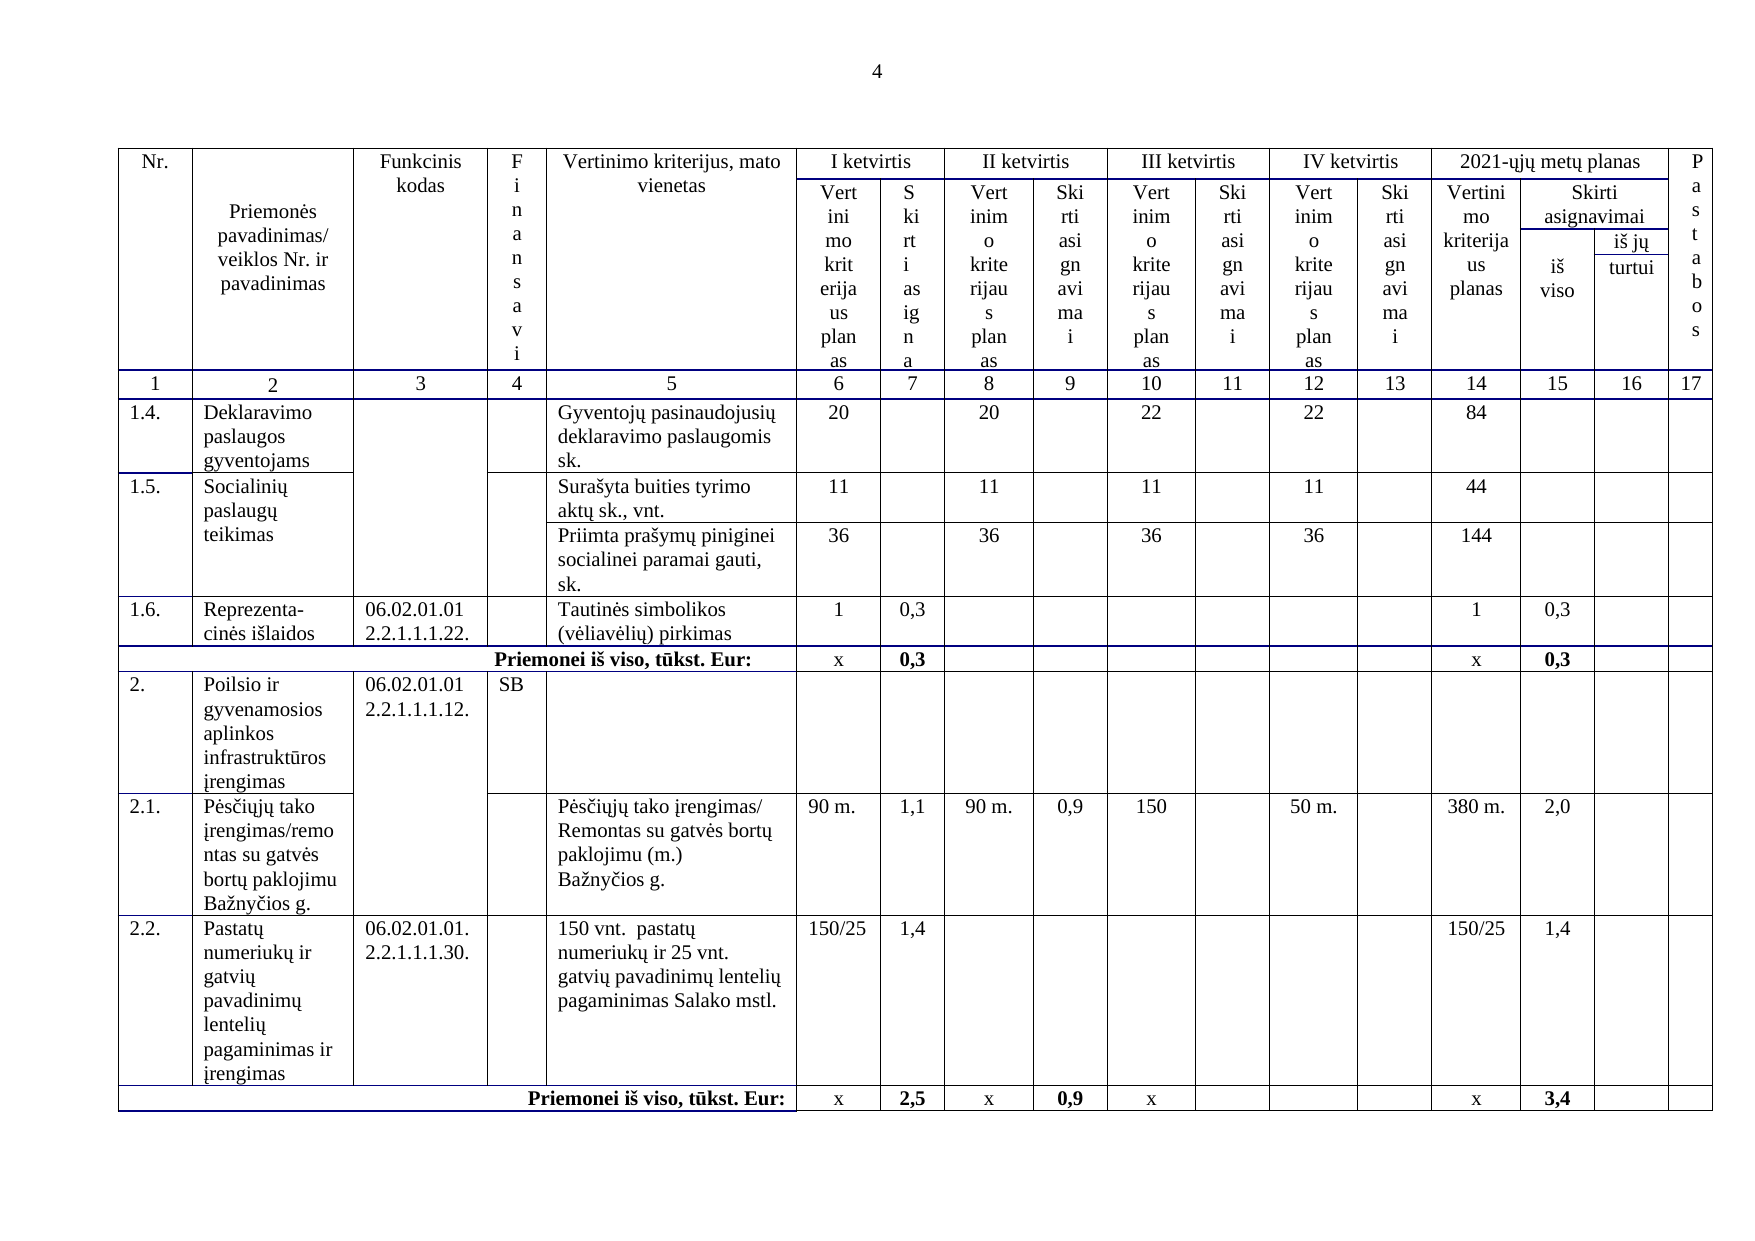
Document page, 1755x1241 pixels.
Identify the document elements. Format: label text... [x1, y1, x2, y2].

table_cell x [797, 1086, 880, 1110]
table_header Priemonės pavadinimas/ veiklos Nr. ir pavadinimas [193, 149, 353, 369]
table_cell Vertinimo kriterijaus planas [797, 180, 880, 369]
table_cell [354, 400, 487, 596]
table_header Finansavimo šaltiniai [488, 149, 546, 369]
table_cell 1,1 [881, 794, 944, 914]
table_cell 11 [1108, 473, 1195, 522]
table_cell 3,4 [1521, 1086, 1594, 1110]
table_cell [1108, 672, 1195, 793]
table_cell 90 m. [797, 794, 880, 914]
table_cell Pastatų numeriukų ir gatvių pavadinimų lentelių pagaminimas ir įrengimas [193, 916, 353, 1084]
table_cell 17 [1669, 371, 1712, 398]
table_cell 2 [193, 371, 353, 398]
table_cell 36 [797, 523, 880, 596]
table_cell [1669, 473, 1712, 522]
table_cell x [1432, 647, 1520, 671]
table_cell 10 [1108, 371, 1195, 398]
table_cell [1196, 647, 1269, 671]
table_cell Socialinių paslaugų teikimas [193, 473, 353, 596]
table_cell [945, 672, 1033, 793]
table_cell x [1108, 1086, 1195, 1110]
table_cell 15 [1521, 371, 1594, 398]
table_cell 2. [119, 672, 192, 793]
table_cell [1034, 916, 1107, 1084]
table_cell [1034, 647, 1107, 671]
table_cell 06.02.01.01. 2.2.1.1.1.30. [354, 916, 487, 1084]
table_cell 1,4 [881, 916, 944, 1084]
table_cell [1669, 794, 1712, 914]
table_cell [945, 647, 1033, 671]
table_cell Gyventojų pasinaudojusių deklaravimo paslaugomis sk. [547, 400, 796, 472]
table_cell 22 [1108, 400, 1195, 472]
table_cell Tautinės simbolikos (vėliavėlių) pirkimas [547, 597, 796, 645]
table_cell 5 [547, 371, 796, 398]
table_cell Reprezenta- cinės išlaidos [193, 597, 353, 645]
table_cell [1358, 1086, 1431, 1110]
table_cell 0,3 [881, 647, 944, 671]
table_cell 150/25 [1432, 916, 1520, 1084]
table_cell [1270, 672, 1357, 793]
table_cell [881, 400, 944, 472]
table_cell 3 [354, 371, 487, 398]
table_cell Skirti asignavimai [1196, 180, 1269, 369]
table_cell turtui [1595, 255, 1668, 369]
table_cell [1034, 473, 1107, 522]
table_cell Pėsčiųjų tako įrengimas/ Remontas su gatvės bortų paklojimu (m.) Bažnyčios g. [547, 794, 796, 914]
table_cell [1270, 1086, 1357, 1110]
table_cell [1034, 400, 1107, 472]
table_header Vertinimo kriterijus, mato vienetas [547, 149, 796, 369]
table_cell [1358, 523, 1431, 596]
table_cell 0,9 [1034, 794, 1107, 914]
table_cell [1595, 1086, 1668, 1110]
table_header Nr. [119, 149, 192, 369]
table_cell [1196, 672, 1269, 793]
table_cell [881, 672, 944, 793]
table_cell [945, 916, 1033, 1084]
table_cell 06.02.01.01 2.2.1.1.1.12. [354, 672, 487, 914]
table_cell Vertinimo kriterijaus planas [945, 180, 1033, 369]
table_cell [1108, 647, 1195, 671]
table_cell 0,9 [1034, 1086, 1107, 1110]
table_cell [1521, 523, 1594, 596]
table_cell Surašyta buities tyrimo aktų sk., vnt. [547, 473, 796, 522]
table_cell [881, 523, 944, 596]
table_cell [1669, 647, 1712, 671]
table_cell [1034, 523, 1107, 596]
table_cell x [945, 1086, 1033, 1110]
table_cell [1595, 473, 1668, 522]
table_header I ketvirtis [797, 149, 944, 178]
table_cell [1034, 672, 1107, 793]
table_header Pastabos [1669, 149, 1712, 369]
table_cell [1669, 916, 1712, 1084]
table_cell 11 [945, 473, 1033, 522]
table_cell 4 [488, 371, 546, 398]
table_cell [1432, 672, 1520, 793]
table_cell [1358, 647, 1431, 671]
table_cell 1.4. [119, 400, 192, 472]
table_cell [1595, 400, 1668, 472]
table_cell [1595, 523, 1668, 596]
table_cell 36 [1270, 523, 1357, 596]
table_cell [1358, 473, 1431, 522]
table_cell 1.5. [119, 474, 192, 596]
table_cell 12 [1270, 371, 1357, 398]
table_cell [1270, 916, 1357, 1084]
table_cell [488, 794, 546, 914]
table_header Funkcinis kodas [354, 149, 487, 369]
table_cell [488, 597, 546, 645]
table_cell Vertinimo kriterijaus planas [1270, 180, 1357, 369]
table_cell [1669, 672, 1712, 793]
table_cell [1595, 597, 1668, 645]
table_cell 13 [1358, 371, 1431, 398]
table_cell 7 [881, 371, 944, 398]
table_cell Priemonei iš viso, tūkst. Eur: [119, 1086, 796, 1110]
table_cell 0,3 [1521, 647, 1594, 671]
table_cell 1 [119, 371, 192, 398]
table_cell [1358, 672, 1431, 793]
table_cell 2,0 [1521, 794, 1594, 914]
table_cell 150 [1108, 794, 1195, 914]
table_cell Priemonei iš viso, tūkst. Eur: [119, 647, 796, 671]
table_cell [1521, 400, 1594, 472]
table_cell 0,3 [1521, 597, 1594, 645]
table_cell [1196, 1086, 1269, 1110]
table_cell 2.2. [119, 916, 192, 1084]
table_cell 20 [945, 400, 1033, 472]
table_cell Pėsčiųjų tako įrengimas/remontas su gatvės bortų paklojimu Bažnyčios g. [193, 794, 353, 914]
table_cell [1108, 916, 1195, 1084]
table_cell 22 [1270, 400, 1357, 472]
table_cell [488, 473, 546, 596]
table_cell [797, 672, 880, 793]
table_cell Skirti asignavimai [1521, 180, 1668, 228]
table_cell Skirti asignavimai [881, 180, 944, 369]
table_cell [1196, 523, 1269, 596]
table_cell [1669, 523, 1712, 596]
table_cell 150/25 [797, 916, 880, 1084]
table_cell 9 [1034, 371, 1107, 398]
table_cell 144 [1432, 523, 1520, 596]
table_cell iš jų [1595, 230, 1668, 253]
table_cell Vertinimo kriterijaus planas [1108, 180, 1195, 369]
table_cell 11 [1270, 473, 1357, 522]
table_cell SB [488, 672, 546, 793]
table_header IV ketvirtis [1270, 149, 1431, 178]
table_cell 150 vnt. pastatų numeriukų ir 25 vnt. gatvių pavadinimų lentelių pagaminimas Salako mstl. [547, 916, 796, 1084]
table_cell 1,4 [1521, 916, 1594, 1084]
table_cell [1270, 647, 1357, 671]
table_cell 84 [1432, 400, 1520, 472]
table_cell [1669, 400, 1712, 472]
table_cell [1595, 672, 1668, 793]
table_cell 6 [797, 371, 880, 398]
table_cell [881, 473, 944, 522]
table_header III ketvirtis [1108, 149, 1269, 178]
table_cell 14 [1432, 371, 1520, 398]
table_cell [488, 400, 546, 472]
table_cell [1358, 400, 1431, 472]
table_cell 1 [1432, 597, 1520, 645]
table_cell [1196, 400, 1269, 472]
table_cell [1521, 473, 1594, 522]
table_header II ketvirtis [945, 149, 1107, 178]
table_cell [547, 672, 796, 793]
table_cell 1.6. [119, 597, 192, 645]
table_cell 36 [1108, 523, 1195, 596]
table_cell [1196, 916, 1269, 1084]
table_cell [1270, 597, 1357, 645]
table_cell Deklaravimo paslaugos gyventojams [193, 400, 353, 472]
table_cell 11 [1196, 371, 1269, 398]
table_cell [1595, 647, 1668, 671]
table_cell [1034, 597, 1107, 645]
table_cell 16 [1595, 371, 1668, 398]
table_header 2021-ųjų metų planas [1432, 149, 1668, 178]
table_cell [1196, 794, 1269, 914]
table_cell [1358, 597, 1431, 645]
table_cell [1358, 916, 1431, 1084]
table_cell x [1432, 1086, 1520, 1110]
table_cell 44 [1432, 473, 1520, 522]
table_cell [1196, 597, 1269, 645]
table_cell 06.02.01.01 2.2.1.1.1.22. [354, 597, 487, 645]
table_cell 20 [797, 400, 880, 472]
table_cell Poilsio ir gyvenamosios aplinkos infrastruktūros įrengimas [193, 672, 353, 793]
table_cell 2.1. [119, 794, 192, 914]
table_cell [1669, 597, 1712, 645]
table_cell Priimta prašymų piniginei socialinei paramai gauti, sk. [547, 523, 796, 596]
table_cell 0,3 [881, 597, 944, 645]
table_cell [1521, 672, 1594, 793]
table_cell 1 [797, 597, 880, 645]
table_cell 36 [945, 523, 1033, 596]
table_cell 11 [797, 473, 880, 522]
table_cell [1595, 916, 1668, 1084]
table_cell [488, 916, 546, 1084]
table_cell iš viso [1521, 230, 1594, 369]
table_cell [1595, 794, 1668, 914]
table_cell [945, 597, 1033, 645]
table_cell [1358, 794, 1431, 914]
table_cell 8 [945, 371, 1033, 398]
table_cell Vertinimo kriterijaus planas [1432, 180, 1520, 369]
table_cell 50 m. [1270, 794, 1357, 914]
table_cell 380 m. [1432, 794, 1520, 914]
table_cell x [797, 647, 880, 671]
table_cell 2,5 [881, 1086, 944, 1110]
table_cell [1108, 597, 1195, 645]
table_cell [1196, 473, 1269, 522]
table_cell [1669, 1086, 1712, 1110]
table_cell Skirti asignavimai [1034, 180, 1107, 369]
table_cell Skirti asignavimai [1358, 180, 1431, 369]
table_cell 90 m. [945, 794, 1033, 914]
